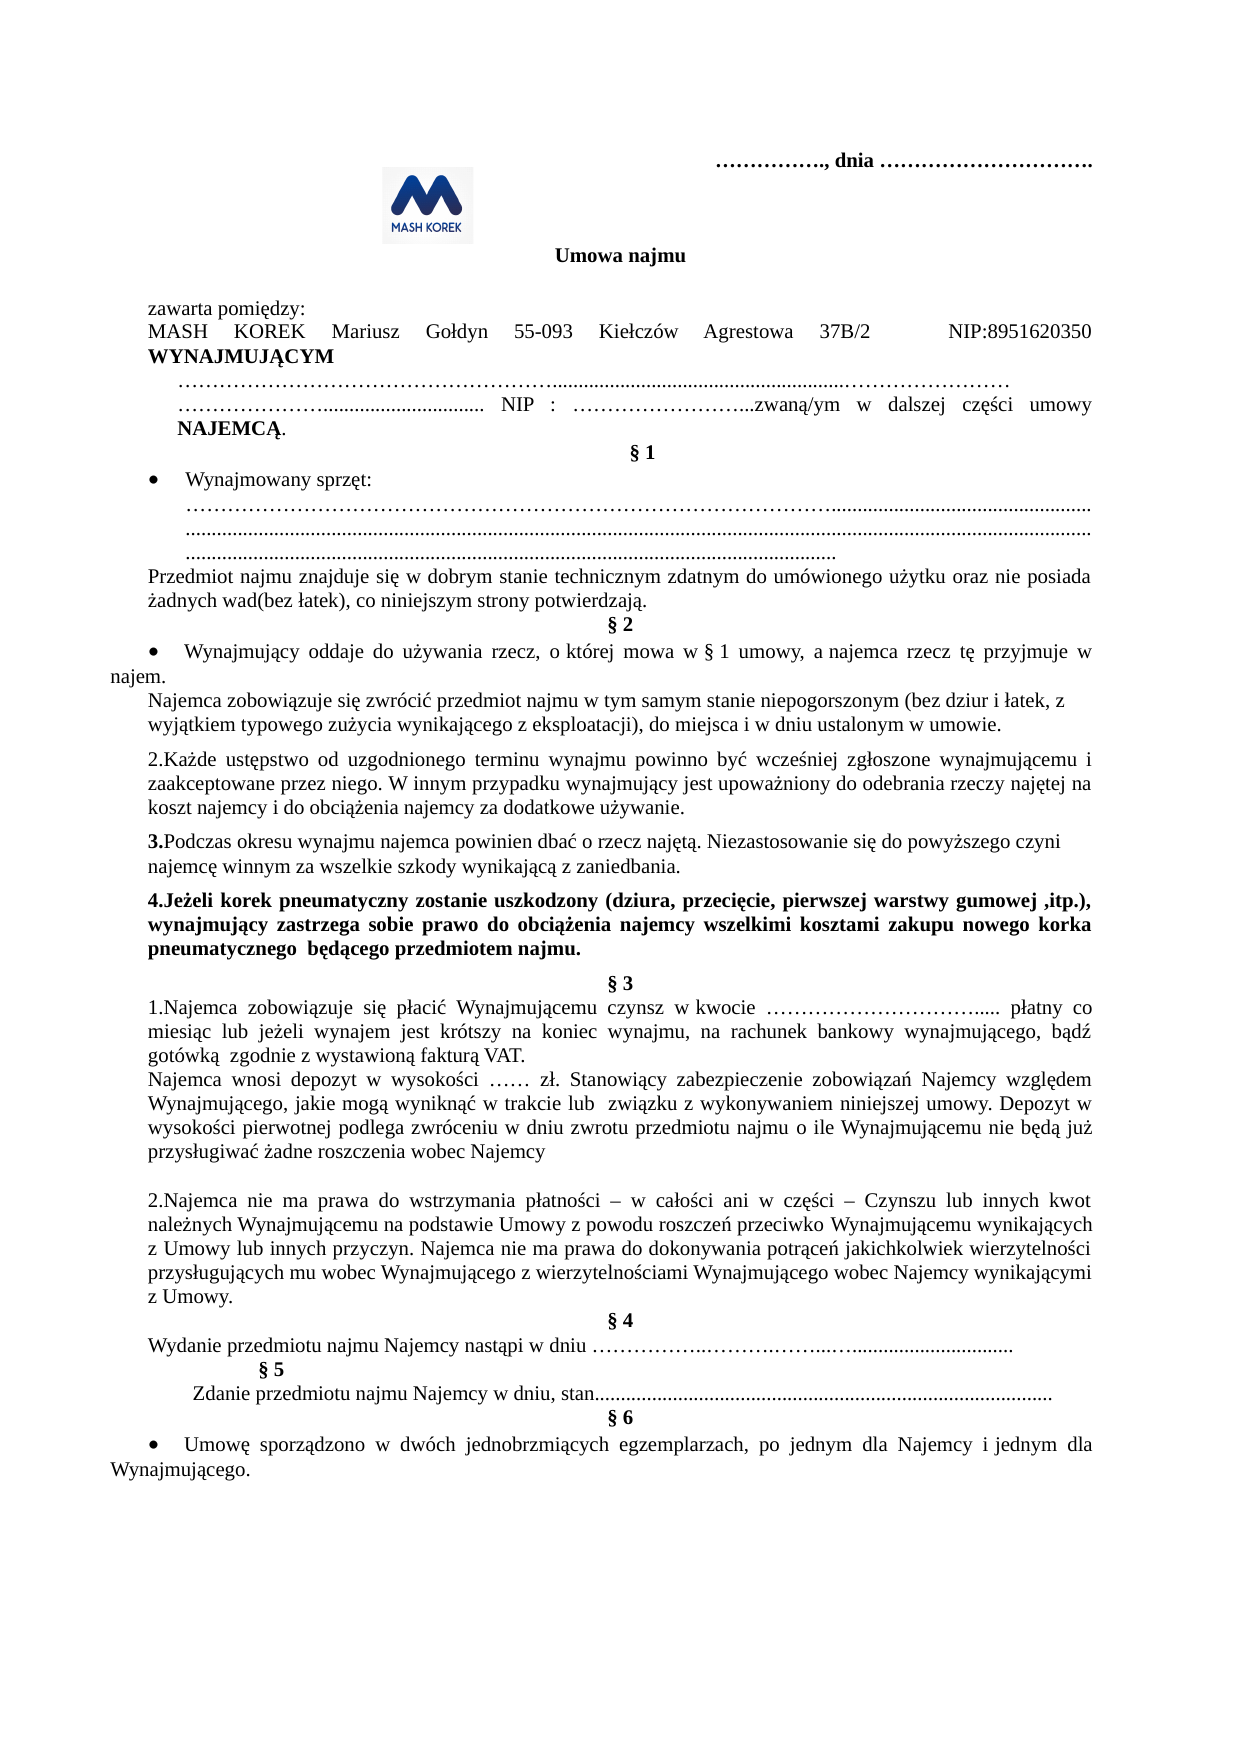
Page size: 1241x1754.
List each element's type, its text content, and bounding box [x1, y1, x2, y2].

text 2.Każde ustępstwo od uzgodnionego terminu wynajmu powinno być wcześniej zgłoszone wynajmującemu i zaakceptowane przez niego. W innym przypadku wynajmujący jest upoważniony do odebrania rzeczy najętej na koszt najemcy i do obciążenia najemcy za dodatkowe używanie. [148, 747, 1093, 819]
text § 6 [148, 1405, 1093, 1429]
text § 5 [148, 1357, 1093, 1381]
text Najemca zobowiązuje się zwrócić przedmiot najmu w tym samym stanie niepogorszonym (bez dziur i łatek, z wyjątkiem typowego zużycia wynikającego z eksploatacji), do miejsca i w dniu ustalonym w umowie. [148, 688, 1093, 736]
text ………………………………………………........................................................…………………… …………………............................... NIP : ……………………...zwaną/ym w dalszej części umowy NAJEMCĄ. [177, 368, 1093, 440]
text § 1 [148, 440, 1093, 464]
text 4.Jeżeli korek pneumatyczny zostanie uszkodzony (dziura, przecięcie, pierwszej warstwy gumowej ,itp.), wynajmujący zastrzega sobie prawo do obciążenia najemcy wszelkimi kosztami zakupu nowego korka pneumatycznego będącego przedmiotem najmu. [148, 888, 1093, 960]
text Zdanie przedmiotu najmu Najemcy w dniu, stan........................................................................................ [148, 1381, 1093, 1405]
text § 4 [148, 1308, 1093, 1332]
text § 3 [148, 971, 1093, 995]
text zawarta pomiędzy: [148, 295, 1093, 319]
list Umowę sporządzono w dwóch jednobrzmiących egzemplarzach, po jednym dla Najemcy i jednym dla Wynajmującego. [110, 1429, 1093, 1481]
text ……………., dnia …………………………. [148, 148, 1093, 243]
list Wynajmowany sprzęt: …………………………………………………………………………………............................................................................................................................................................................................................................................................................................................................................................. [148, 464, 1093, 564]
text 2.Najemca nie ma prawa do wstrzymania płatności – w całości ani w części – Czynszu lub innych kwot należnych Wynajmującemu na podstawie Umowy z powodu roszczeń przeciwko Wynajmującemu wynikających z Umowy lub innych przyczyn. Najemca nie ma prawa do dokonywania potrąceń jakichkolwiek wierzytelności przysługujących mu wobec Wynajmującego z wierzytelnościami Wynajmującego wobec Najemcy wynikającymi z Umowy. [148, 1188, 1093, 1308]
text Wydanie przedmiotu najmu Najemcy nastąpi w dniu ……………..……….……...…............................... [148, 1332, 1093, 1357]
list Wynajmujący oddaje do używania rzecz, o której mowa w § 1 umowy, a najemca rzecz tę przyjmuje w najem. [110, 636, 1093, 688]
text 1.Najemca zobowiązuje się płacić Wynajmującemu czynsz w kwocie …………………………..... płatny co miesiąc lub jeżeli wynajem jest krótszy na koniec wynajmu, na rachunek bankowy wynajmującego, bądź gotówką zgodnie z wystawioną fakturą VAT. [148, 995, 1093, 1067]
text Najemca wnosi depozyt w wysokości …… zł. Stanowiący zabezpieczenie zobowiązań Najemcy względem Wynajmującego, jakie mogą wyniknąć w trakcie lub związku z wykonywaniem niniejszej umowy. Depozyt w wysokości pierwotnej podlega zwróceniu w dniu zwrotu przedmiotu najmu o ile Wynajmującemu nie będą już przysługiwać żadne roszczenia wobec Najemcy [148, 1067, 1093, 1163]
text § 2 [148, 612, 1093, 636]
text 3.Podczas okresu wynajmu najemca powinien dbać o rzecz najętą. Niezastosowanie się do powyższego czyni najemcę winnym za wszelkie szkody wynikającą z zaniedbania. [148, 829, 1093, 878]
text MASH KOREK Mariusz Gołdyn 55-093 Kiełczów Agrestowa 37B/2 NIP:8951620350 WYNAJMUJĄCYM [148, 319, 1093, 368]
text Umowa najmu [148, 243, 1093, 267]
text Przedmiot najmu znajduje się w dobrym stanie technicznym zdatnym do umówionego użytku oraz nie posiada żadnych wad(bez łatek), co niniejszym strony potwierdzają. [148, 564, 1093, 612]
